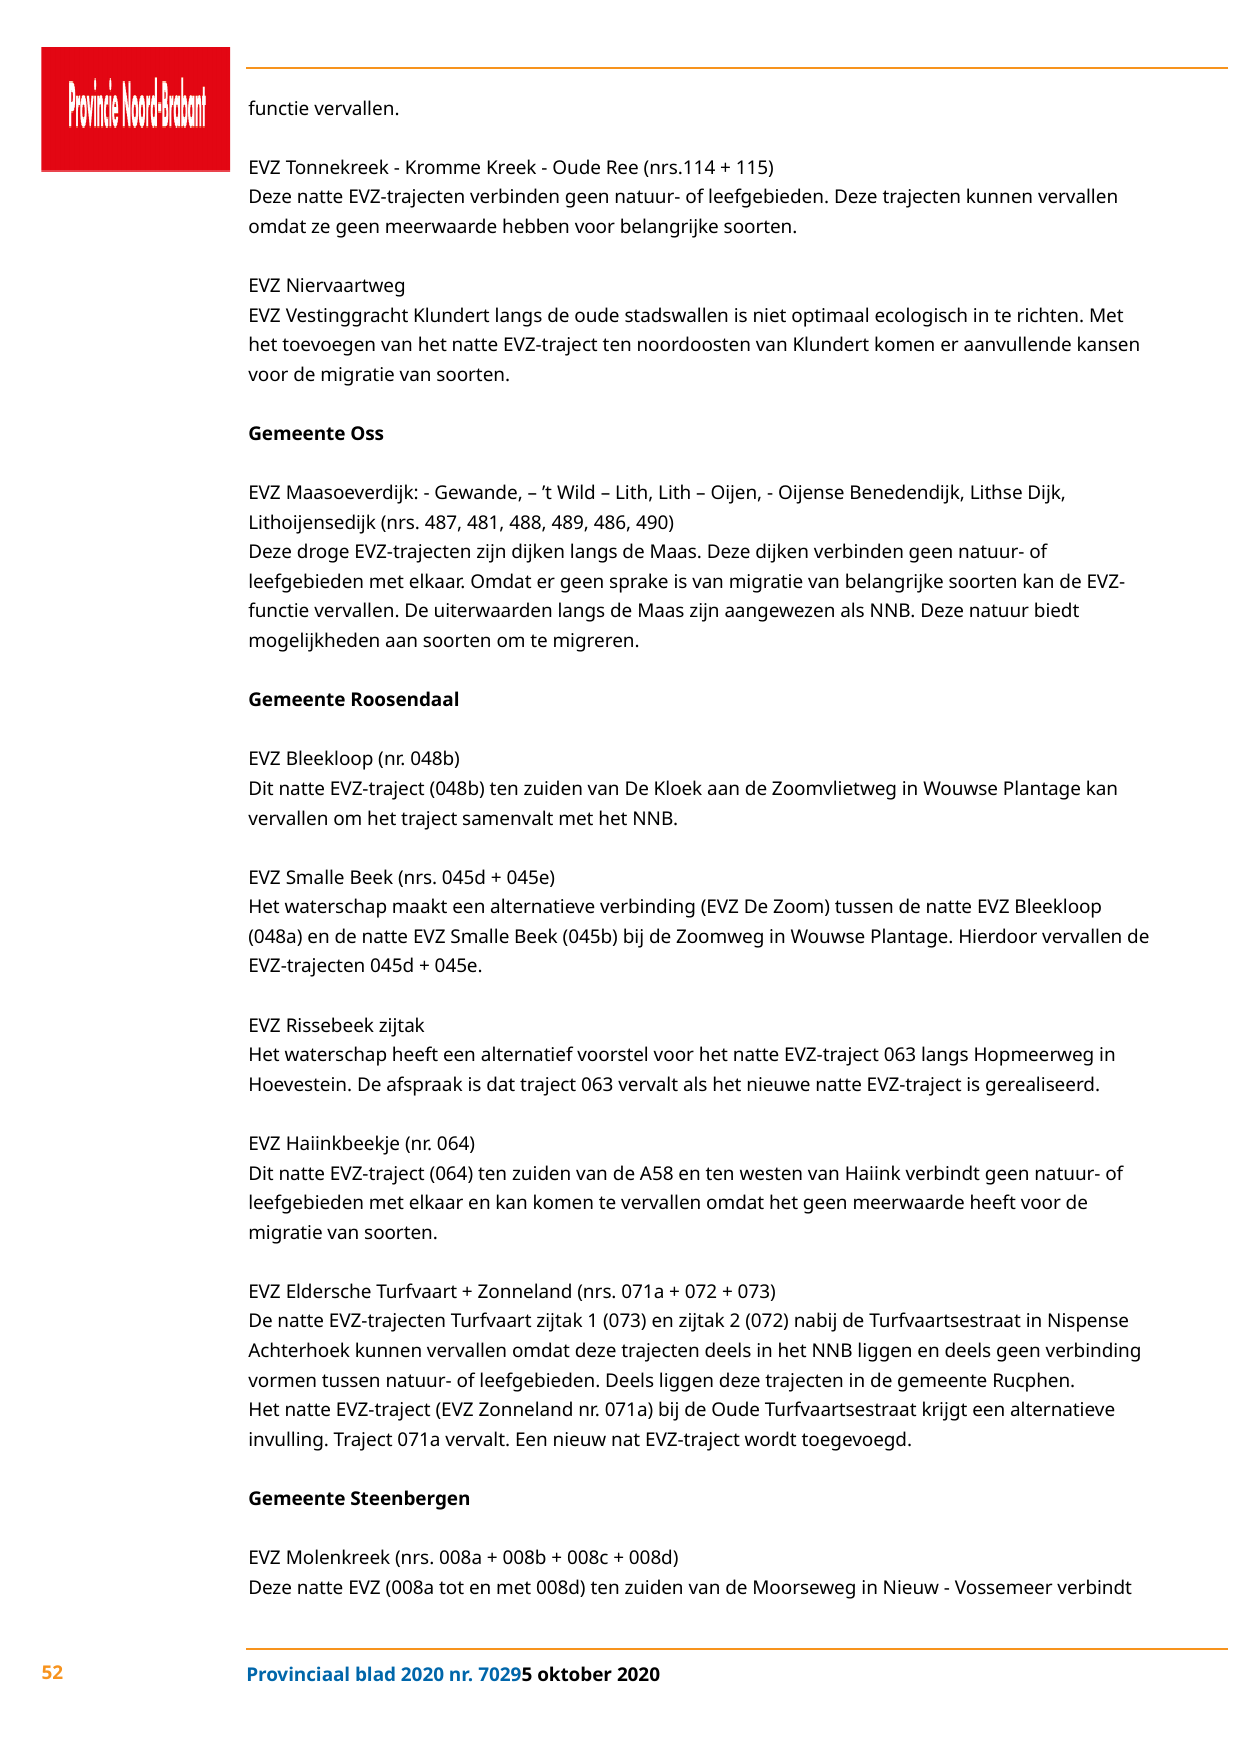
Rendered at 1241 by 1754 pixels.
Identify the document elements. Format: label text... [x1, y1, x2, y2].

text Deze natte EVZ (008a tot en met 008d) ten zuiden van de Moorseweg in Nieuw - Vossemeer verbindt [248, 1574, 1152, 1600]
text functie vervallen. [248, 95, 1152, 121]
text Dit natte EVZ-traject (048b) ten zuiden van De Kloek aan de Zoomvlietweg in Wouwse Plantage kan vervallen om het traject samenvalt met het NNB. [248, 775, 1152, 831]
text EVZ Molenkreek (nrs. 008a + 008b + 008c + 008d) [248, 1544, 1152, 1570]
text De natte EVZ-trajecten Turfvaart zijtak 1 (073) en zijtak 2 (072) nabij de Turfvaartsestraat in Nispense Achterhoek kunnen vervallen omdat deze trajecten deels in het NNB liggen en deels geen verbinding vormen tussen natuur- of leefgebieden. Deels liggen deze trajecten in de gemeente Rucphen. [248, 1308, 1152, 1393]
text Gemeente Roosendaal [248, 686, 1152, 712]
text EVZ Maasoeverdijk: - Gewande, – ’t Wild – Lith, Lith – Oijen, - Oijense Benedendijk, Lithse Dijk, Lithoijensedijk (nrs. 487, 481, 488, 489, 486, 490) [248, 479, 1152, 535]
text EVZ Niervaartweg [248, 272, 1152, 298]
text EVZ Haiinkbeekje (nr. 064) [248, 1130, 1152, 1156]
text Deze natte EVZ-trajecten verbinden geen natuur- of leefgebieden. Deze trajecten kunnen vervallen omdat ze geen meerwaarde hebben voor belangrijke soorten. [248, 183, 1152, 239]
text EVZ Eldersche Turfvaart + Zonneland (nrs. 071a + 072 + 073) [248, 1278, 1152, 1304]
text EVZ Smalle Beek (nrs. 045d + 045e) [248, 864, 1152, 890]
text Het waterschap heeft een alternatief voorstel voor het natte EVZ-traject 063 langs Hopmeerweg in Hoevestein. De afspraak is dat traject 063 vervalt als het nieuwe natte EVZ-traject is gerealiseerd. [248, 1041, 1152, 1097]
text EVZ Rissebeek zijtak [248, 1012, 1152, 1038]
text Gemeente Oss [248, 420, 1152, 446]
text Het waterschap maakt een alternatieve verbinding (EVZ De Zoom) tussen de natte EVZ Bleekloop (048a) en de natte EVZ Smalle Beek (045b) bij de Zoomweg in Wouwse Plantage. Hierdoor vervallen de EVZ-trajecten 045d + 045e. [248, 893, 1152, 978]
text Dit natte EVZ-traject (064) ten zuiden van de A58 en ten westen van Haiink verbindt geen natuur- of leefgebieden met elkaar en kan komen te vervallen omdat het geen meerwaarde heeft voor de migratie van soorten. [248, 1160, 1152, 1245]
text EVZ Bleekloop (nr. 048b) [248, 746, 1152, 771]
text EVZ Vestinggracht Klundert langs de oude stadswallen is niet optimaal ecologisch in te richten. Met het toevoegen van het natte EVZ-traject ten noordoosten van Klundert komen er aanvullende kansen voor de migratie van soorten. [248, 302, 1152, 387]
text Deze droge EVZ-trajecten zijn dijken langs de Maas. Deze dijken verbinden geen natuur- of leefgebieden met elkaar. Omdat er geen sprake is van migratie van belangrijke soorten kan de EVZ-functie vervallen. De uiterwaarden langs de Maas zijn aangewezen als NNB. Deze natuur biedt mogelijkheden aan soorten om te migreren. [248, 538, 1152, 653]
text EVZ Tonnekreek - Kromme Kreek - Oude Ree (nrs.114 + 115) [248, 154, 1152, 180]
picture [41, 47, 231, 172]
text Gemeente Steenbergen [248, 1485, 1152, 1511]
text Het natte EVZ-traject (EVZ Zonneland nr. 071a) bij de Oude Turfvaartsestraat krijgt een alternatieve invulling. Traject 071a vervalt. Een nieuw nat EVZ-traject wordt toegevoegd. [248, 1396, 1152, 1452]
